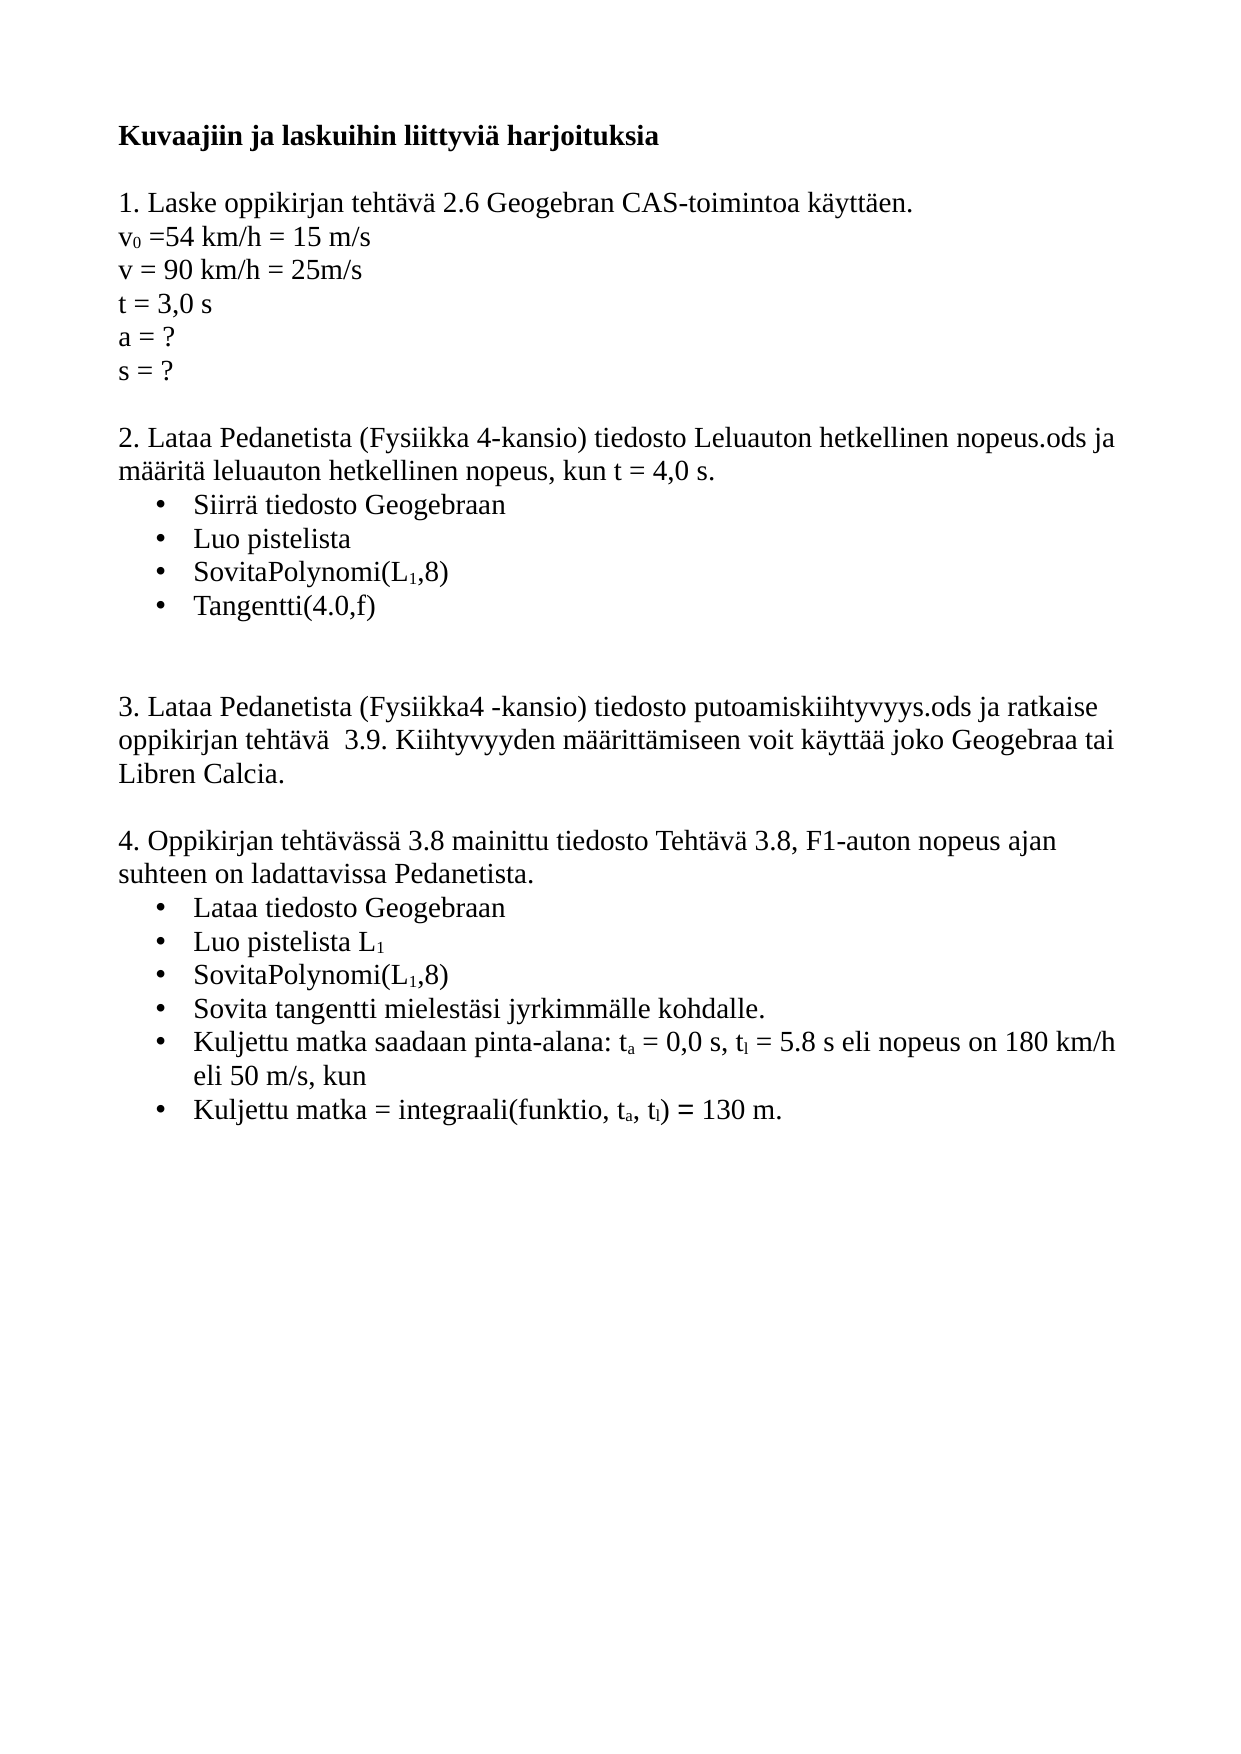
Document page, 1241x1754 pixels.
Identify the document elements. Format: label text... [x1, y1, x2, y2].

list Tangentti(4.0,f) [156, 588, 1122, 622]
text 1. Laske oppikirjan tehtävä 2.6 Geogebran CAS-toimintoa käyttäen. [118, 185, 1122, 219]
text Kuvaajiin ja laskuihin liittyviä harjoituksia [118, 118, 1122, 152]
text t = 3,0 s [118, 286, 1122, 319]
list Sovita tangentti mielestäsi jyrkimmälle kohdalle. [156, 991, 1122, 1024]
text 3. Lataa Pedanetista (Fysiikka4 -kansio) tiedosto putoamiskiihtyvyys.ods ja ratkaise oppikirjan tehtävä 3.9. Kiihtyvyyden määrittämiseen voit käyttää joko Geogebraa tai Libren Calcia. [118, 689, 1122, 789]
list Lataa tiedosto Geogebraan [156, 890, 1122, 924]
text s = ? [118, 353, 1122, 386]
text 2. Lataa Pedanetista (Fysiikka 4-kansio) tiedosto Leluauton hetkellinen nopeus.ods ja määritä leluauton hetkellinen nopeus, kun t = 4,0 s. [118, 420, 1122, 487]
text v = 90 km/h = 25m/s [118, 252, 1122, 286]
text v0 =54 km/h = 15 m/s [118, 219, 1122, 252]
list SovitaPolynomi(L1,8) [156, 957, 1122, 991]
list Siirrä tiedosto Geogebraan [156, 487, 1122, 521]
list SovitaPolynomi(L1,8) [156, 554, 1122, 588]
list Luo pistelista L1 [156, 924, 1122, 957]
text a = ? [118, 319, 1122, 353]
list Kuljettu matka = integraali(funktio, ta, tl) = 130 m. [156, 1092, 1122, 1126]
list Luo pistelista [156, 521, 1122, 554]
text 4. Oppikirjan tehtävässä 3.8 mainittu tiedosto Tehtävä 3.8, F1-auton nopeus ajan suhteen on ladattavissa Pedanetista. [118, 823, 1122, 890]
list Kuljettu matka saadaan pinta-alana: ta = 0,0 s, tl = 5.8 s eli nopeus on 180 km/h eli 50 m/s, kun [156, 1024, 1122, 1092]
